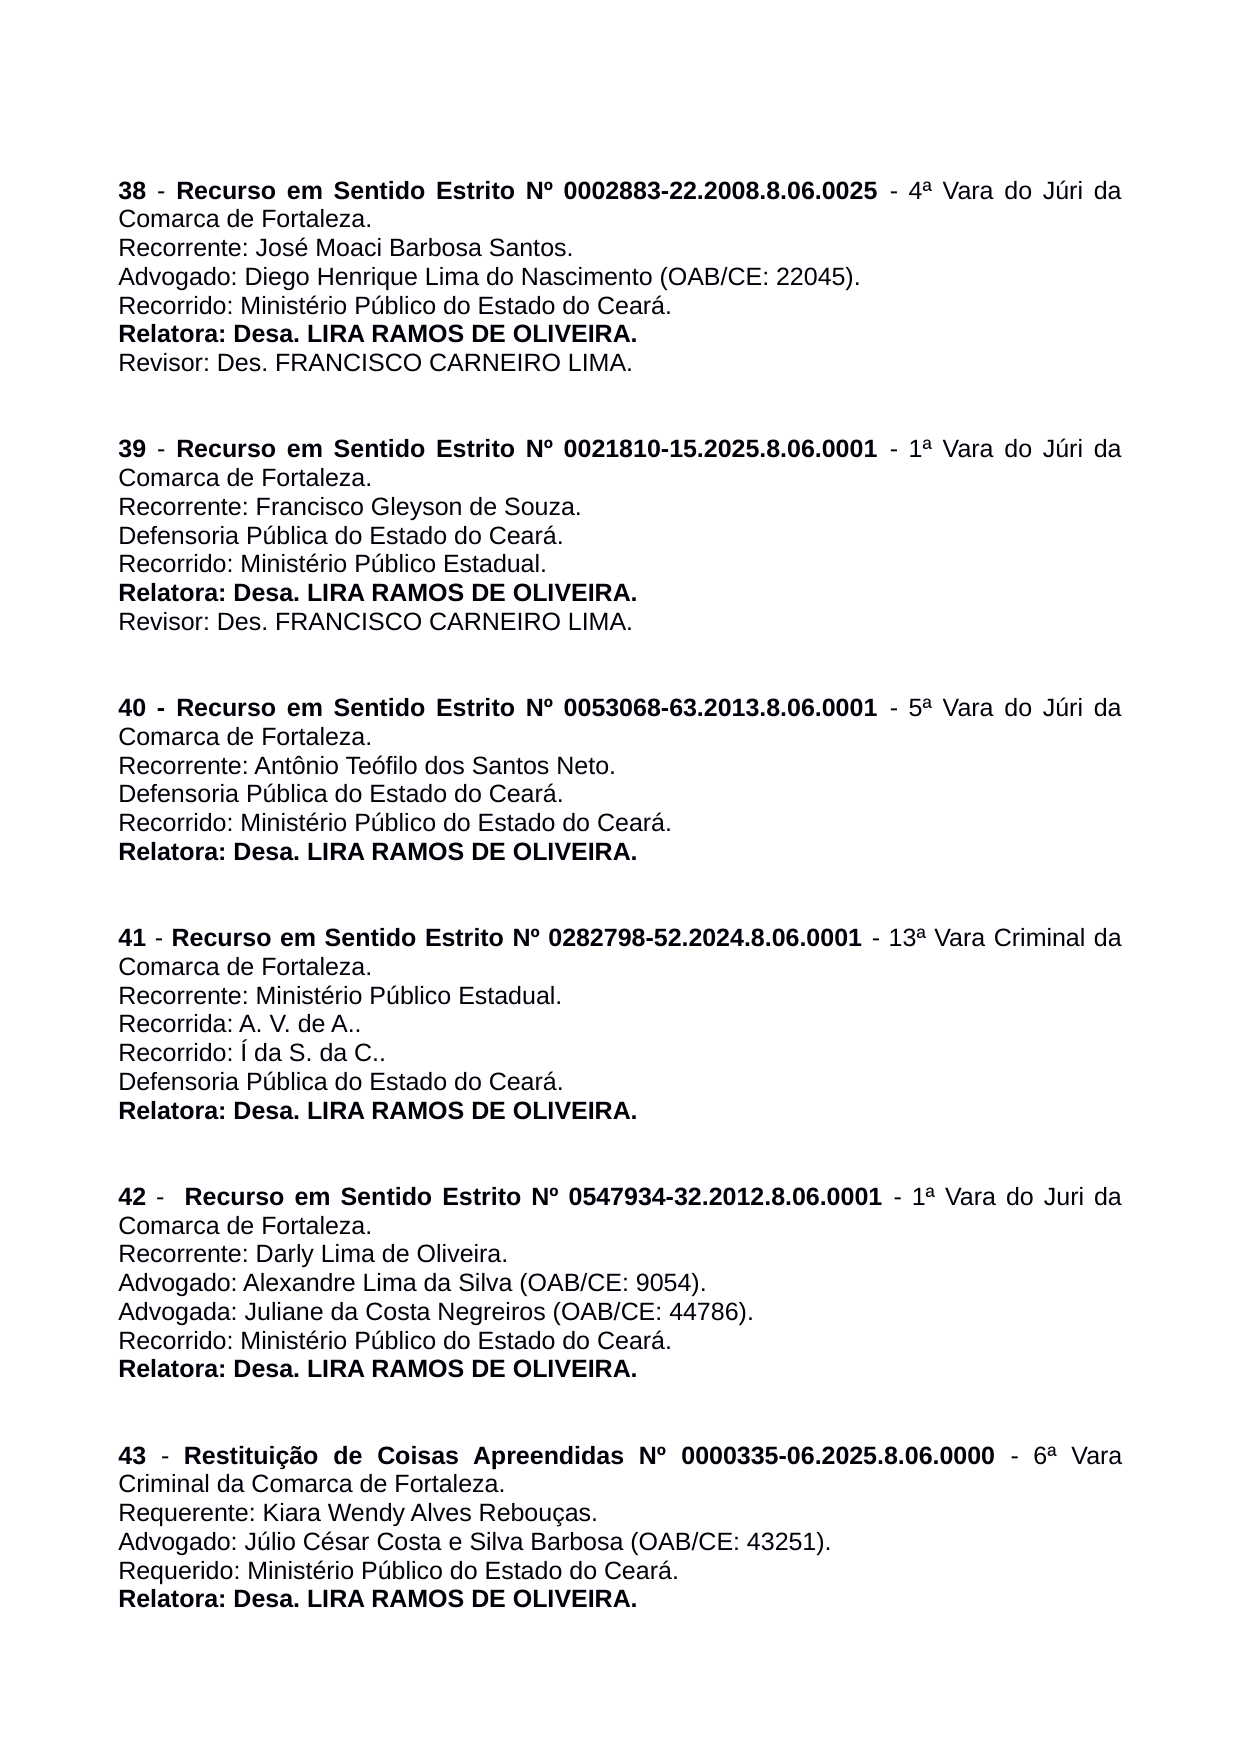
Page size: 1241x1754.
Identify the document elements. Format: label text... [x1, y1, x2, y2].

text Recorrente: Ministério Público Estadual. [118, 981, 1122, 1009]
text Advogado: Júlio César Costa e Silva Barbosa (OAB/CE: 43251). [118, 1527, 1122, 1556]
text Requerente: Kiara Wendy Alves Rebouças. [118, 1498, 1122, 1527]
text 40 - Recurso em Sentido Estrito Nº 0053068-63.2013.8.06.0001 - 5ª Vara do Júri da Comarca de Fortaleza. [118, 693, 1122, 751]
text Recorrido: Ministério Público Estadual. [118, 549, 1122, 578]
text Recorrido: Ministério Público do Estado do Ceará. [118, 1326, 1122, 1354]
text Revisor: Des. FRANCISCO CARNEIRO LIMA. [118, 607, 1122, 636]
text Recorrida: A. V. de A.. [118, 1009, 1122, 1038]
text Defensoria Pública do Estado do Ceará. [118, 1067, 1122, 1096]
text Relatora: Desa. LIRA RAMOS DE OLIVEIRA. [118, 319, 1122, 348]
text Recorrente: José Moaci Barbosa Santos. [118, 233, 1122, 262]
text Defensoria Pública do Estado do Ceará. [118, 521, 1122, 549]
text Relatora: Desa. LIRA RAMOS DE OLIVEIRA. [118, 1096, 1122, 1124]
text 38 - Recurso em Sentido Estrito Nº 0002883-22.2008.8.06.0025 - 4ª Vara do Júri da Comarca de Fortaleza. [118, 176, 1122, 233]
text Requerido: Ministério Público do Estado do Ceará. [118, 1556, 1122, 1584]
text Defensoria Pública do Estado do Ceará. [118, 779, 1122, 808]
text 41 - Recurso em Sentido Estrito Nº 0282798-52.2024.8.06.0001 - 13ª Vara Criminal da Comarca de Fortaleza. [118, 923, 1122, 981]
text 43 - Restituição de Coisas Apreendidas Nº 0000335-06.2025.8.06.0000 - 6ª Vara Criminal da Comarca de Fortaleza. [118, 1441, 1122, 1498]
text Relatora: Desa. LIRA RAMOS DE OLIVEIRA. [118, 837, 1122, 866]
text Recorrente: Darly Lima de Oliveira. [118, 1239, 1122, 1268]
text Recorrido: Ministério Público do Estado do Ceará. [118, 291, 1122, 319]
text 42 - Recurso em Sentido Estrito Nº 0547934-32.2012.8.06.0001 - 1ª Vara do Juri da Comarca de Fortaleza. [118, 1182, 1122, 1239]
text Recorrido: Ministério Público do Estado do Ceará. [118, 808, 1122, 837]
text Recorrido: Í da S. da C.. [118, 1038, 1122, 1067]
text Relatora: Desa. LIRA RAMOS DE OLIVEIRA. [118, 1584, 1122, 1613]
text Revisor: Des. FRANCISCO CARNEIRO LIMA. [118, 348, 1122, 377]
text Advogado: Diego Henrique Lima do Nascimento (OAB/CE: 22045). [118, 262, 1122, 291]
text Relatora: Desa. LIRA RAMOS DE OLIVEIRA. [118, 578, 1122, 607]
text 39 - Recurso em Sentido Estrito Nº 0021810-15.2025.8.06.0001 - 1ª Vara do Júri da Comarca de Fortaleza. [118, 434, 1122, 492]
text Recorrente: Francisco Gleyson de Souza. [118, 492, 1122, 521]
text Relatora: Desa. LIRA RAMOS DE OLIVEIRA. [118, 1354, 1122, 1383]
text Advogado: Alexandre Lima da Silva (OAB/CE: 9054). [118, 1268, 1122, 1297]
text Recorrente: Antônio Teófilo dos Santos Neto. [118, 751, 1122, 779]
text Advogada: Juliane da Costa Negreiros (OAB/CE: 44786). [118, 1297, 1122, 1326]
